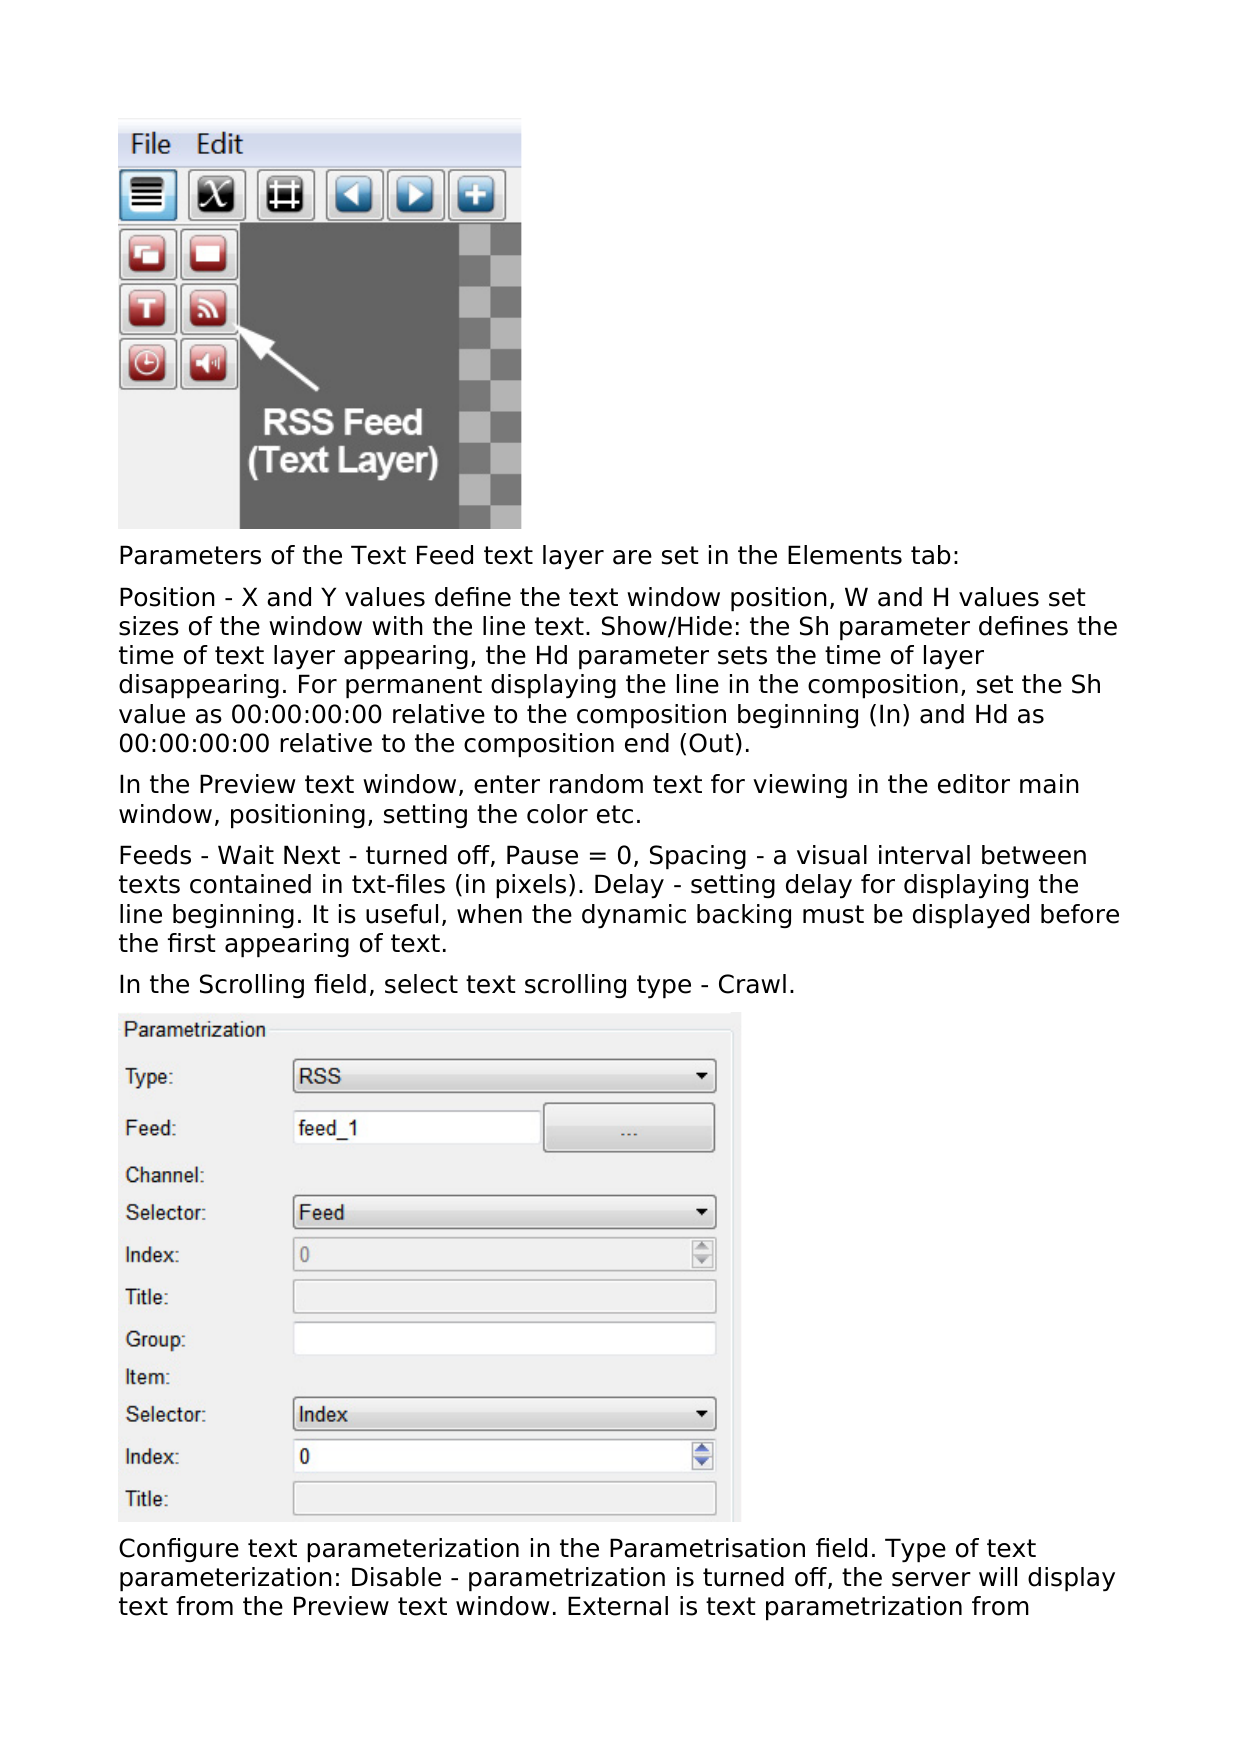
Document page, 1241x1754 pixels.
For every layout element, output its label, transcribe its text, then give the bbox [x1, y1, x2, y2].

picture [118, 118, 522, 529]
text Position - X and Y values define the text window position, W and H values set sizes of the window with the line text. Show/Hide: the Sh parameter defines the time of text layer appearing, the Hd parameter sets the time of layer disappearing. For permanent displaying the line in the composition, set the Sh value as 00:00:00:00 relative to the composition beginning (In) and Hd as 00:00:00:00 relative to the composition end (Out). [118, 583, 1122, 758]
picture [118, 1012, 742, 1522]
text In the Preview text window, enter random text for viewing in the editor main window, positioning, setting the color etc. [118, 771, 1122, 829]
text In the Scrolling field, select text scrolling type - Crawl. [118, 971, 1122, 1000]
text Feeds - Wait Next - turned off, Pause = 0, Spacing - a visual interval between texts contained in txt-files (in pixels). Delay - setting delay for displaying the line beginning. It is useful, when the dynamic backing must be displayed before the first appearing of text. [118, 842, 1122, 958]
text Parameters of the Text Feed text layer are set in the Elements tab: [118, 542, 1122, 571]
text Configure text parameterization in the Parametrisation field. Type of text parameterization: Disable - parametrization is turned off, the server will display text from the Preview text window. External is text parametrization from [118, 1534, 1122, 1622]
